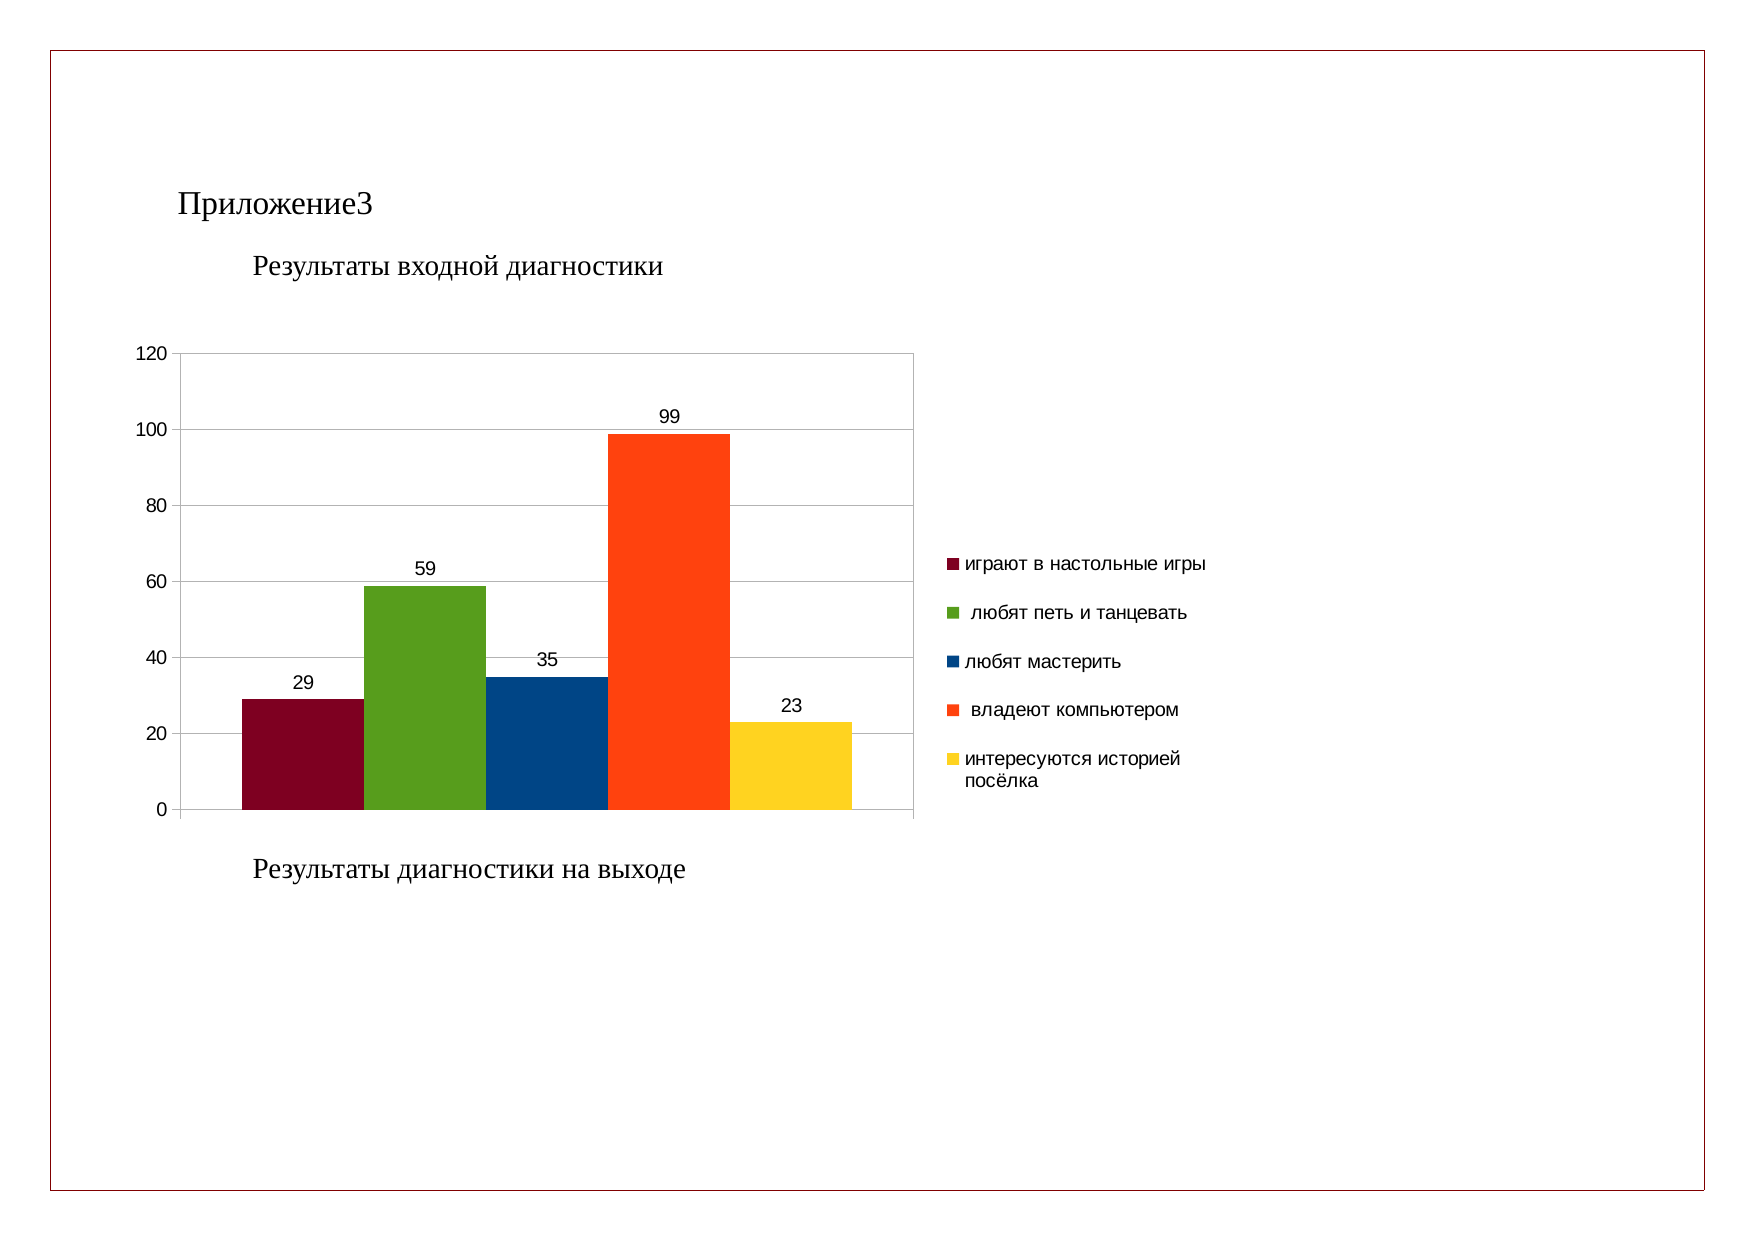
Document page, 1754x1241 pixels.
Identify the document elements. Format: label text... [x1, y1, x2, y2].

list Результаты входной диагностики [215, 248, 1665, 282]
list Результаты диагностики на выходе [215, 307, 1665, 885]
text Приложение3 [177, 183, 1665, 221]
